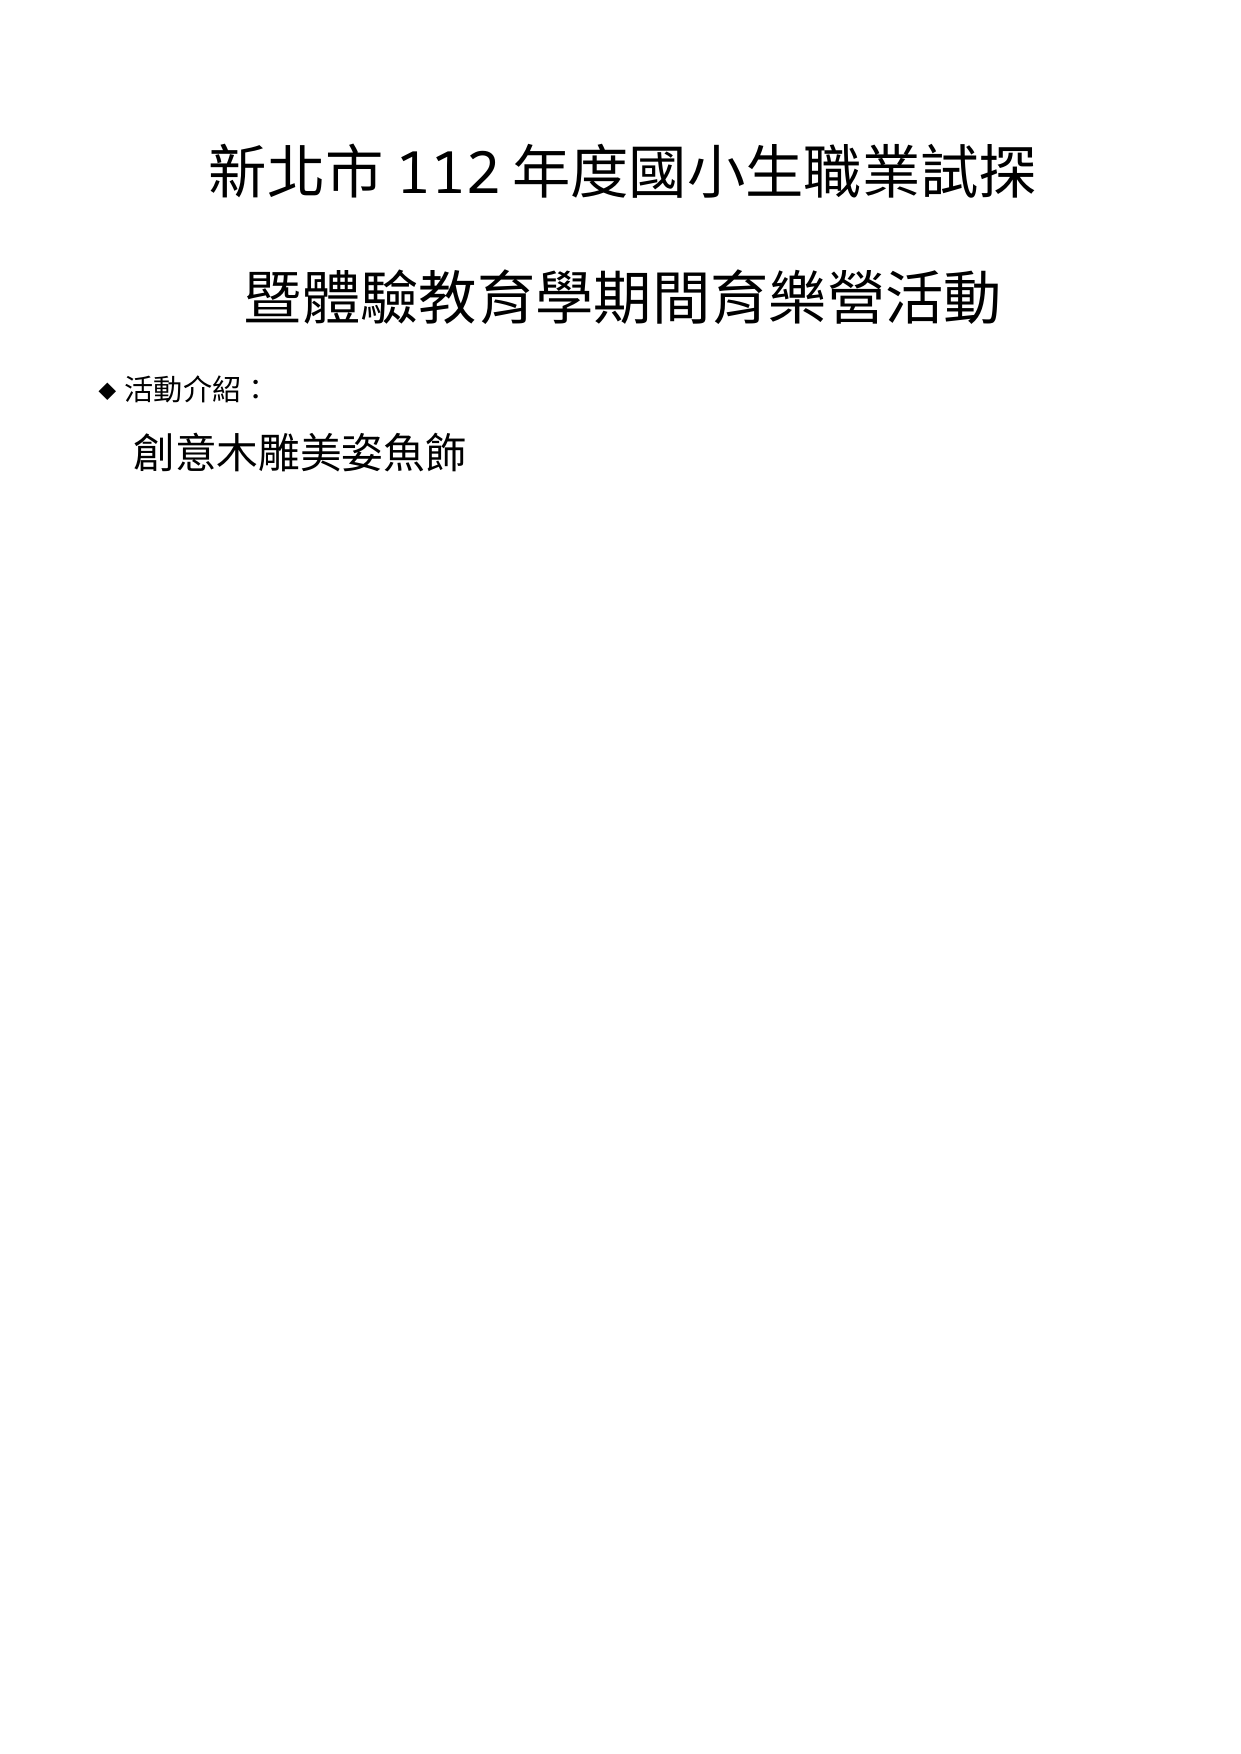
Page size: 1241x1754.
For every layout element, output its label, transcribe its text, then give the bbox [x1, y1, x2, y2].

text 新北市112年度國小生職業試探 [75, 96, 1142, 221]
text 暨體驗教育學期間育樂營活動 [75, 221, 1142, 346]
text ◆活動介紹： [75, 346, 1142, 408]
text 創意木雕美姿魚飾 [75, 408, 1142, 471]
